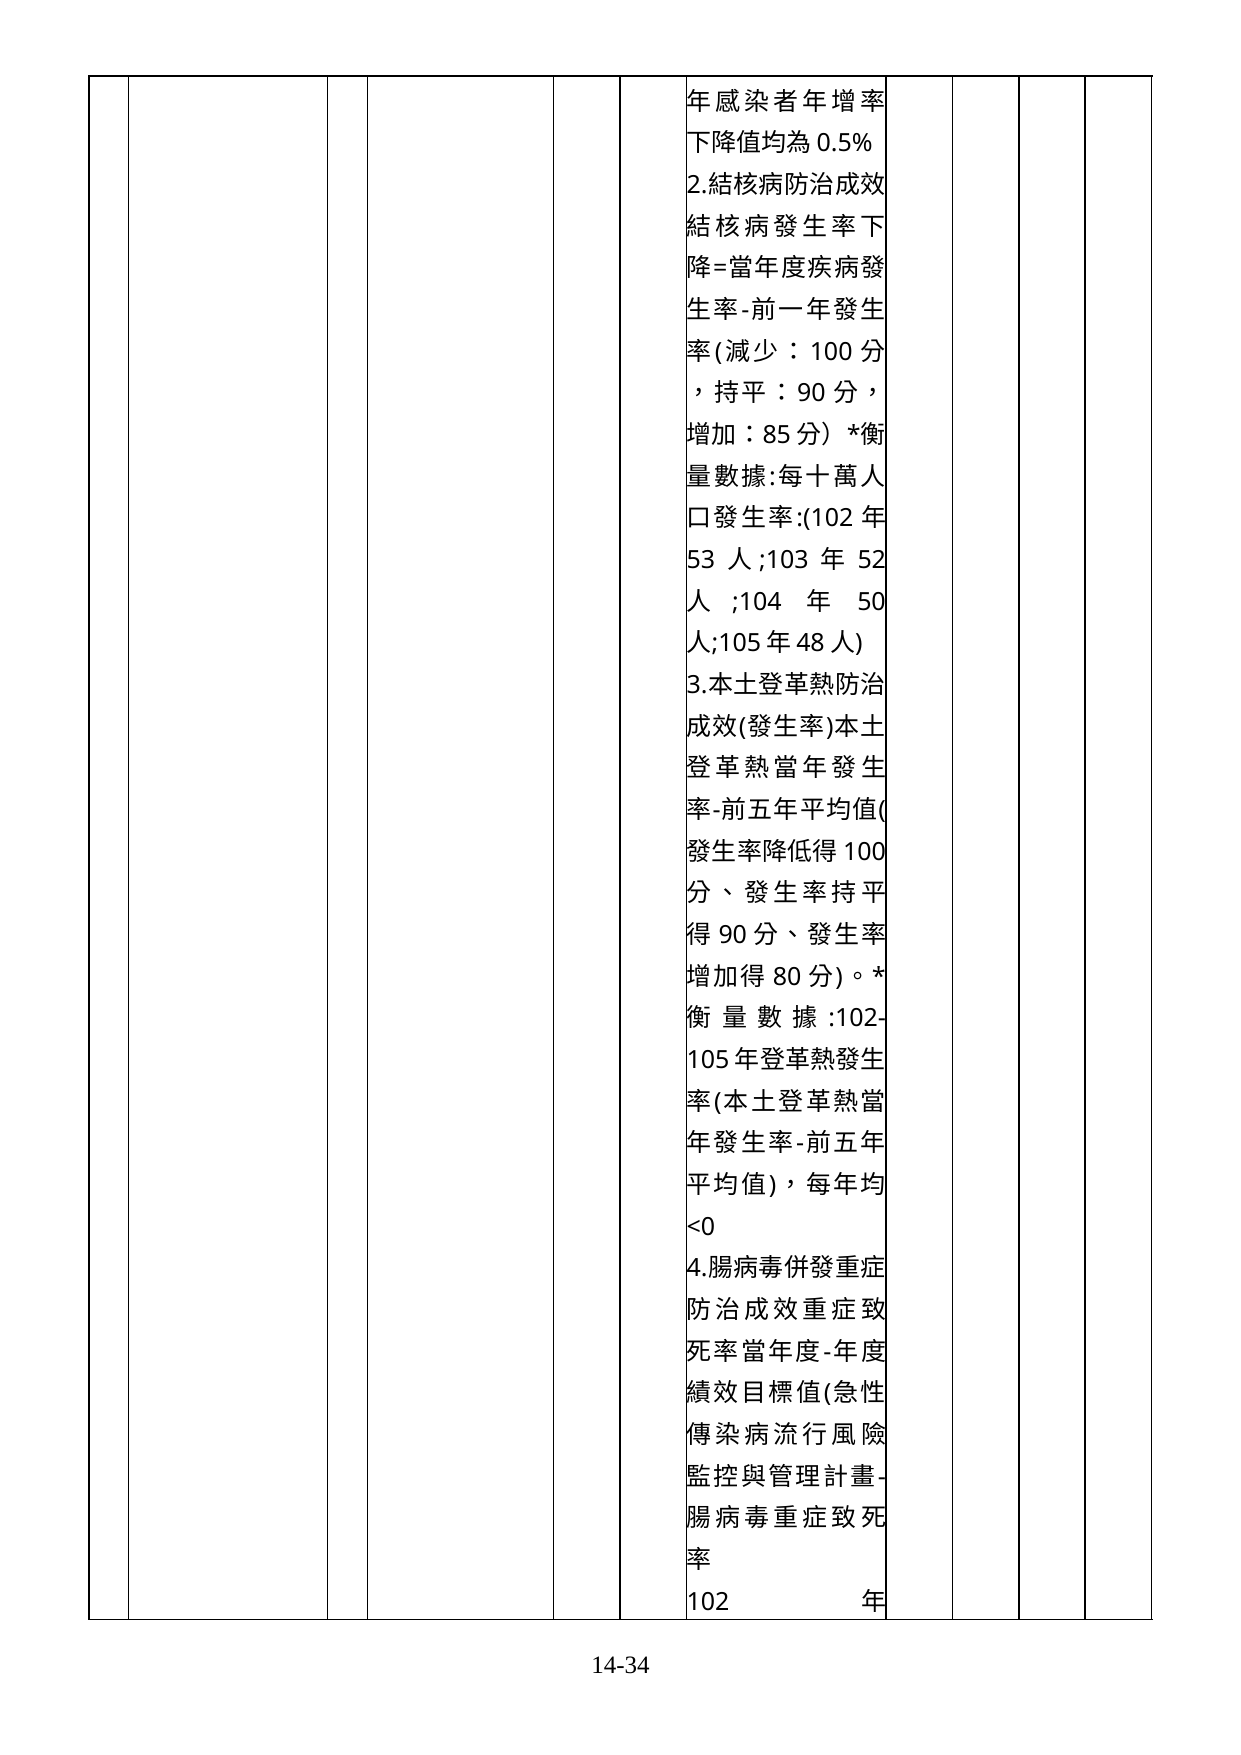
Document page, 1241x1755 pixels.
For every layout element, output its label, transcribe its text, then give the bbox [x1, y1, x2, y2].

table_cell [887, 77, 952, 1618]
table_cell [368, 77, 553, 1618]
table_cell [554, 77, 619, 1618]
table_cell [328, 77, 367, 1618]
table_cell [1020, 77, 1084, 1618]
table_cell 年感染者年增率下降值均為0.5% 2.結核病防治成效結核病發生率下降=當年度疾病發生率-前一年發生率(減少：100分，持平：90分，增加：85分）*衡量數據:每十萬人口發生率:(102年53人;103年52人;104年50人;105年48人) 3.本土登革熱防治成效(發生率)本土登革熱當年發生率-前五年平均值(發生率降低得100分、發生率持平得90分、發生率增加得80分)。*衡量數據:102-105年登革熱發生率(本土登革熱當年發生率-前五年平均值)，每年均<0 4.腸病毒併發重症防治成效重症致死率當年度-年度績效目標值(急性傳染病流行風險監控與管理計畫-腸病毒重症致死率 102年 [687, 77, 885, 1618]
table_cell [953, 77, 1018, 1618]
table_cell [90, 77, 128, 1618]
table_cell [621, 77, 686, 1618]
table_cell [129, 77, 327, 1618]
table_cell [1086, 77, 1151, 1618]
